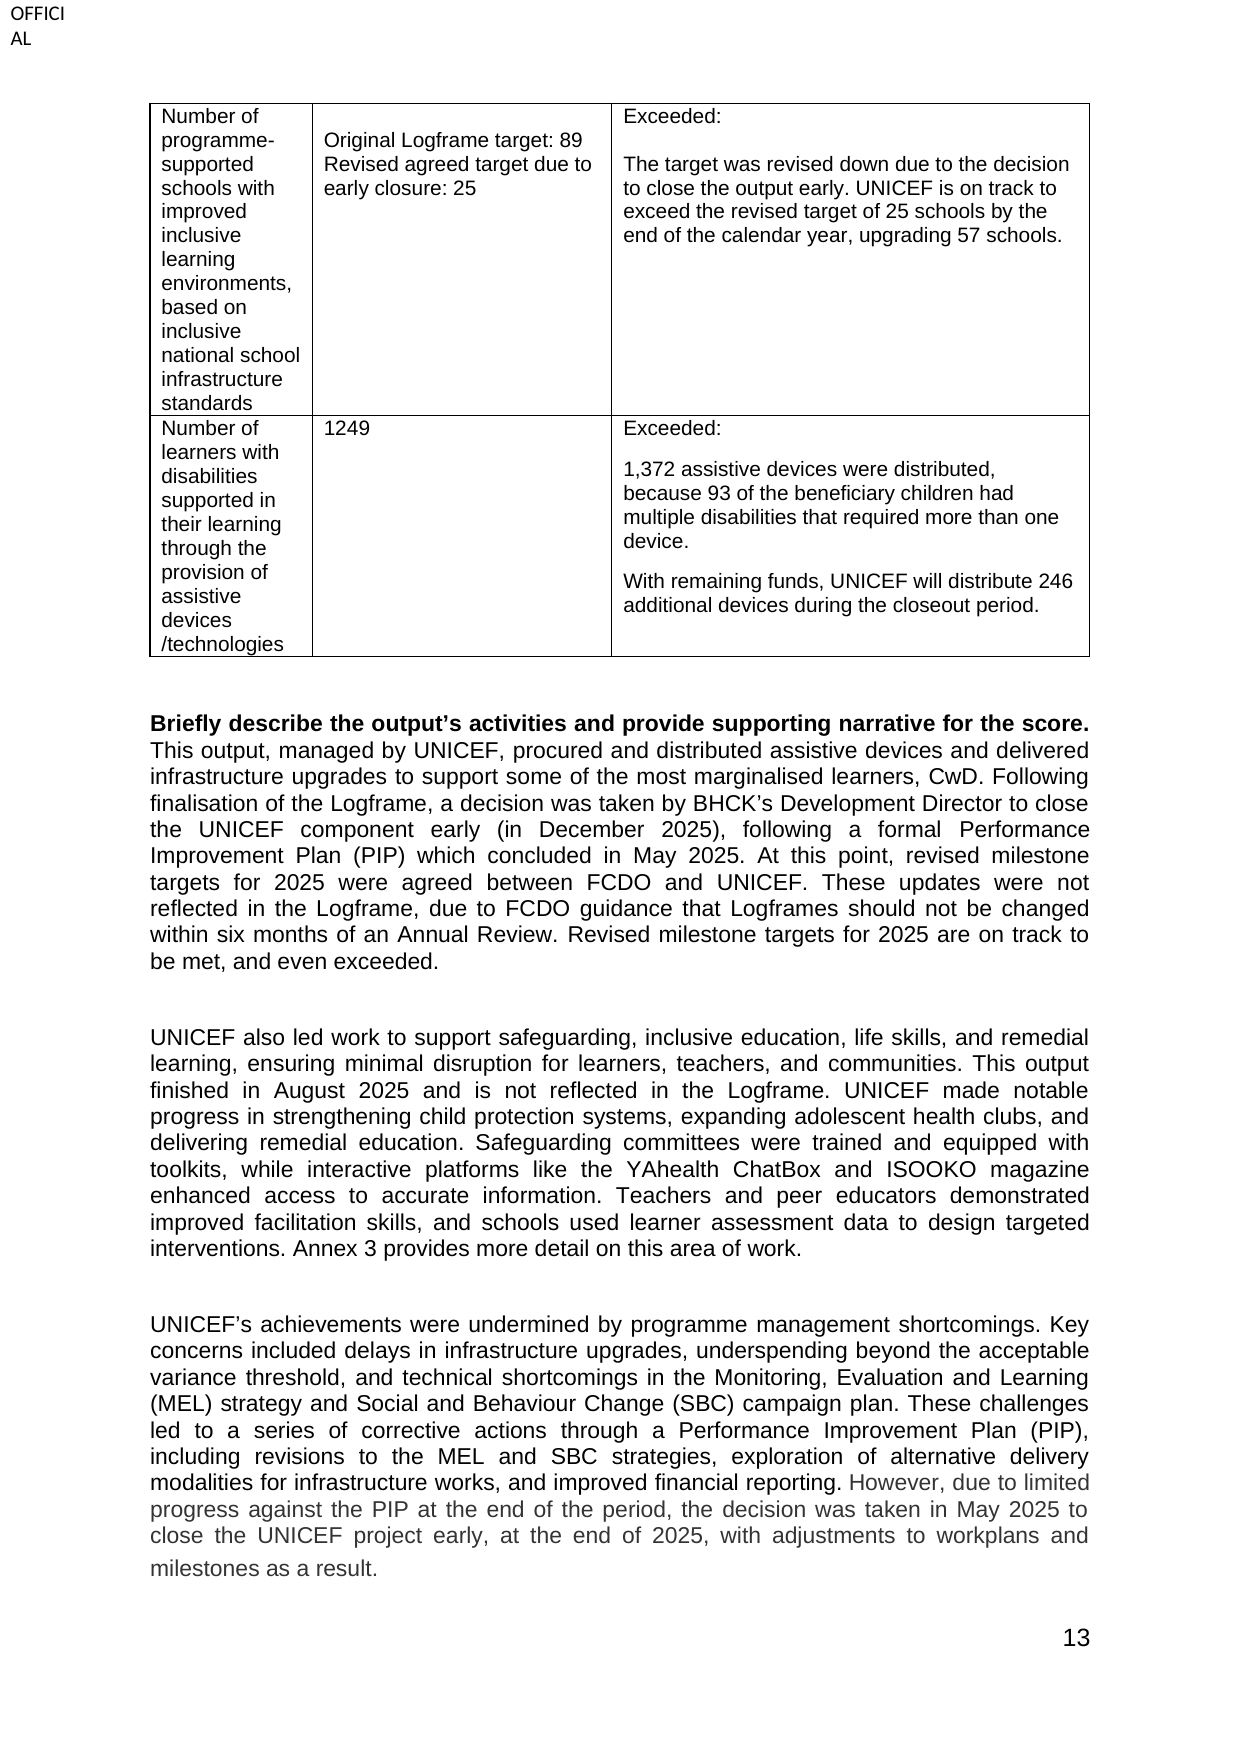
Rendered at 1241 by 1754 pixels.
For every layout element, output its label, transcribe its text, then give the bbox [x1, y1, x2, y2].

text Briefly describe the output’s activities and provide supporting narrative for the score. This output, managed by UNICEF, procured and distributed assistive devices and delivered infrastructure upgrades to support some of the most marginalised learners, CwD. Following finalisation of the Logframe, a decision was taken by BHCK’s Development Director to close the UNICEF component early (in December 2025), following a formal Performance Improvement Plan (PIP) which concluded in May 2025. At this point, revised milestone targets for 2025 were agreed between FCDO and UNICEF. These updates were not reflected in the Logframe, due to FCDO guidance that Logframes should not be changed within six months of an Annual Review. Revised milestone targets for 2025 are on track to be met, and even exceeded. [150, 710, 1090, 974]
text UNICEF’s achievements were undermined by programme management shortcomings. Key concerns included delays in infrastructure upgrades, underspending beyond the acceptable variance threshold, and technical shortcomings in the Monitoring, Evaluation and Learning (MEL) strategy and Social and Behaviour Change (SBC) campaign plan. These challenges led to a series of corrective actions through a Performance Improvement Plan (PIP), including revisions to the MEL and SBC strategies, exploration of alternative delivery modalities for infrastructure works, and improved financial reporting. However, due to limited progress against the PIP at the end of the period, the decision was taken in May 2025 to close the UNICEF project early, at the end of 2025, with adjustments to workplans and milestones as a result. [150, 1311, 1090, 1582]
table_cell 1249 [313, 416, 611, 656]
text UNICEF also led work to support safeguarding, inclusive education, life skills, and remedial learning, ensuring minimal disruption for learners, teachers, and communities. This output finished in August 2025 and is not reflected in the Logframe. UNICEF made notable progress in strengthening child protection systems, expanding adolescent health clubs, and delivering remedial education. Safeguarding committees were trained and equipped with toolkits, while interactive platforms like the YAhealth ChatBox and ISOOKO magazine enhanced access to accurate information. Teachers and peer educators demonstrated improved facilitation skills, and schools used learner assessment data to design targeted interventions. Annex 3 provides more detail on this area of work. [150, 1024, 1090, 1261]
table_cell Number of programme-supported schools with improved inclusive learning environments, based on inclusive national school infrastructure standards [151, 104, 312, 415]
table_cell Original Logframe target: 89 Revised agreed target due to early closure: 25 [313, 104, 611, 415]
table_cell Exceeded: The target was revised down due to the decision to close the output early. UNICEF is on track to exceed the revised target of 25 schools by the end of the calendar year, upgrading 57 schools. [612, 104, 1089, 415]
table_cell Number of learners with disabilities supported in their learning through the provision of assistive devices /technologies [151, 416, 312, 656]
table_cell Exceeded: 1,372 assistive devices were distributed, because 93 of the beneficiary children had multiple disabilities that required more than one device. With remaining funds, UNICEF will distribute 246 additional devices during the closeout period. [612, 416, 1089, 656]
